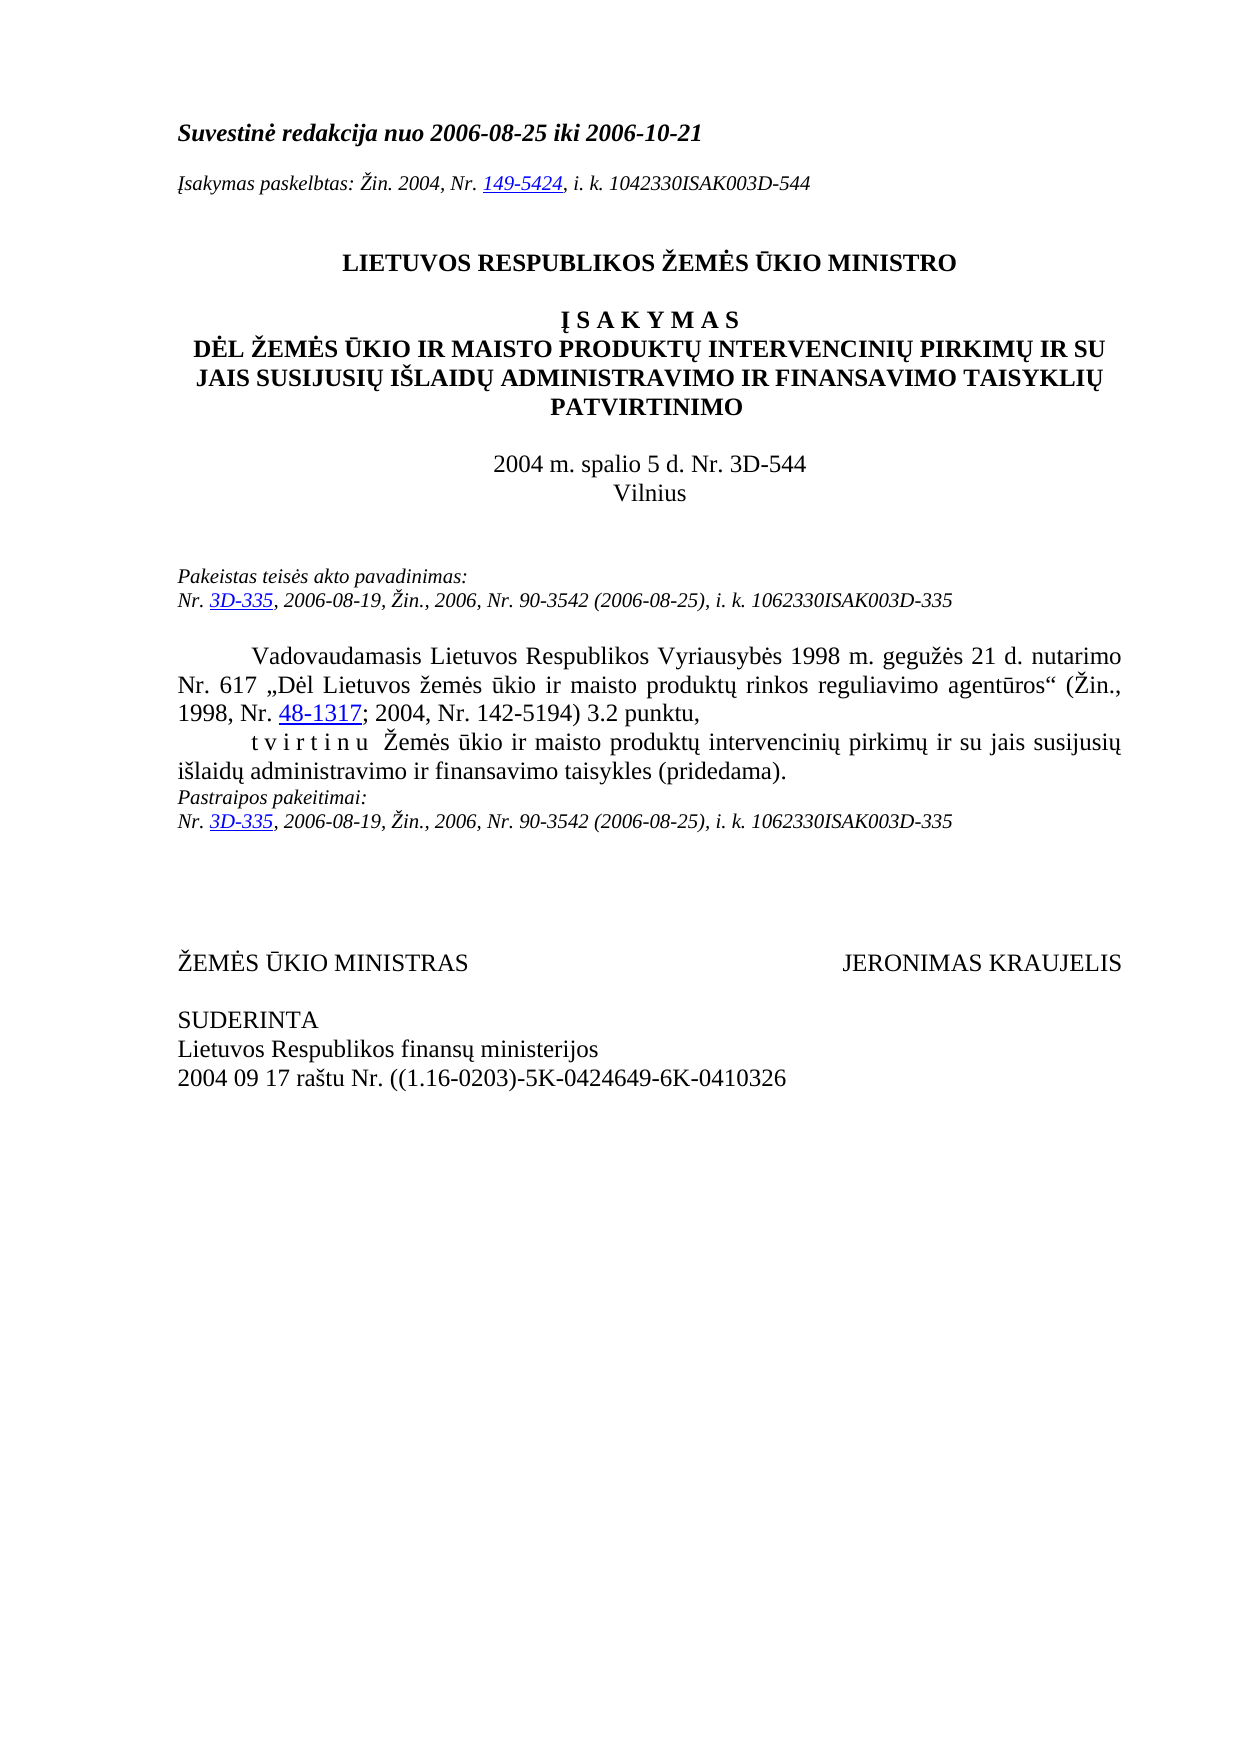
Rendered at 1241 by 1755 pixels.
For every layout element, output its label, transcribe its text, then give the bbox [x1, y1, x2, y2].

text Suvestinė redakcija nuo 2006-08-25 iki 2006-10-21 [177, 118, 1122, 147]
text SUDERINTA [177, 1005, 1122, 1034]
text Vadovaudamasis Lietuvos Respublikos Vyriausybės 1998 m. gegužės 21 d. nutarimo Nr. 617 „Dėl Lietuvos žemės ūkio ir maisto produktų rinkos reguliavimo agentūros“ (Žin., 1998, Nr. 48-1317; 2004, Nr. 142-5194) 3.2 punktu, [177, 641, 1122, 727]
text LIETUVOS RESPUBLIKOS ŽEMĖS ŪKIO MINISTRO [177, 248, 1122, 277]
text Nr. 3D-335, 2006-08-19, Žin., 2006, Nr. 90-3542 (2006-08-25), i. k. 1062330ISAK003D-335 [177, 588, 1122, 612]
text tvirtinu Žemės ūkio ir maisto produktų intervencinių pirkimų ir su jais susijusių išlaidų administravimo ir finansavimo taisykles (pridedama). [177, 727, 1122, 785]
text Pastraipos pakeitimai: [177, 785, 1122, 809]
text Pakeistas teisės akto pavadinimas: [177, 564, 1122, 588]
text ŽEMĖS ŪKIO MINISTRAS JERONIMAS KRAUJELIS [177, 948, 1122, 977]
text Įsakymas paskelbtas: Žin. 2004, Nr. 149-5424, i. k. 1042330ISAK003D-544 [177, 171, 1122, 195]
text 2004 09 17 raštu Nr. ((1.16-0203)-5K-0424649-6K-0410326 [177, 1063, 1122, 1092]
text Vilnius [177, 478, 1122, 507]
text Į S A K Y M A S [177, 305, 1122, 334]
text 2004 m. spalio 5 d. Nr. 3D-544 [177, 449, 1122, 478]
text DĖL ŽEMĖS ŪKIO IR MAISTO PRODUKTŲ INTERVENCINIŲ PIRKIMŲ IR SU JAIS SUSIJUSIŲ IŠLAIDŲ ADMINISTRAVIMO IR FINANSAVIMO TAISYKLIŲ PATVIRTINIMO [177, 334, 1122, 420]
text Lietuvos Respublikos finansų ministerijos [177, 1034, 1122, 1063]
text Nr. 3D-335, 2006-08-19, Žin., 2006, Nr. 90-3542 (2006-08-25), i. k. 1062330ISAK003D-335 [177, 809, 1122, 833]
